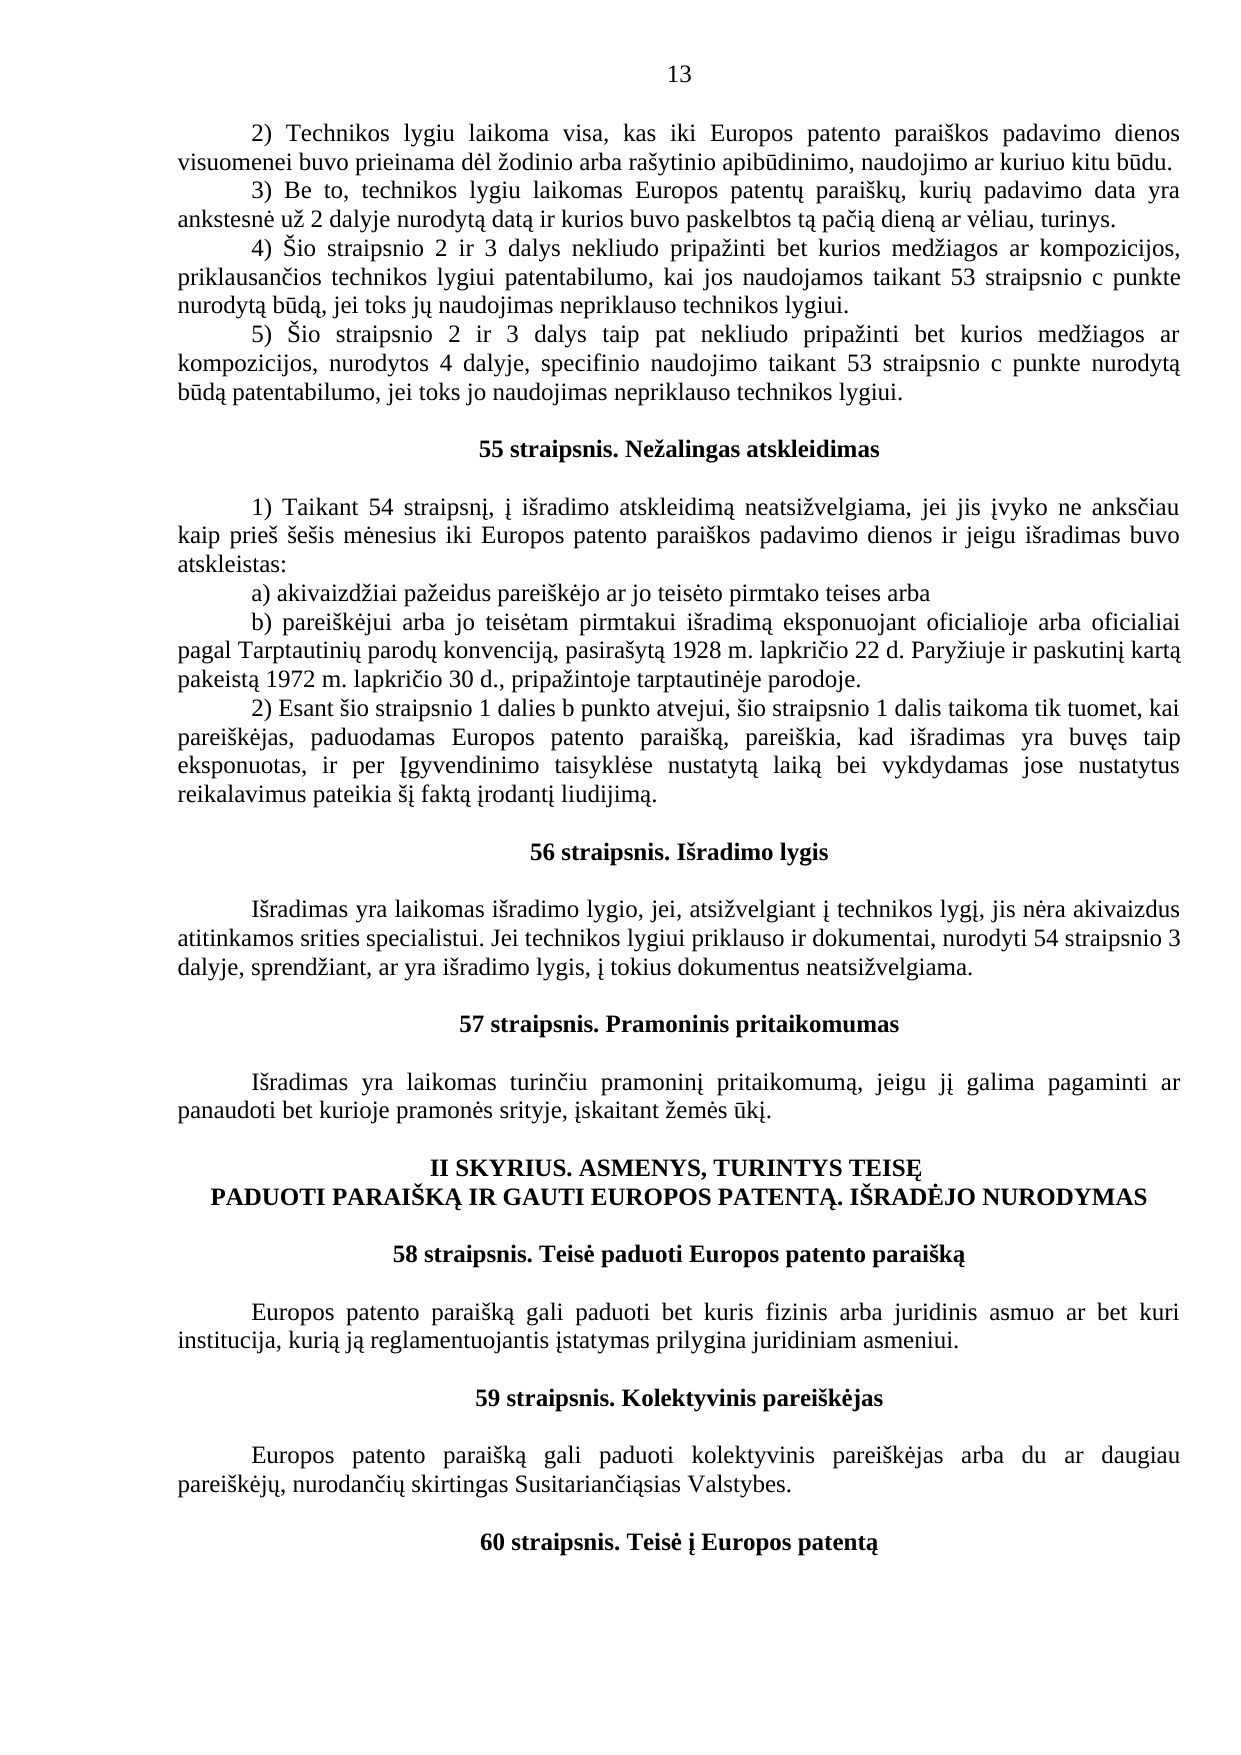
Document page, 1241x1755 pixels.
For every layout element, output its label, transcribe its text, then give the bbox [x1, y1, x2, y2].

text 1) Taikant 54 straipsnį, į išradimo atskleidimą neatsižvelgiama, jei jis įvyko ne anksčiau kaip prieš šešis mėnesius iki Europos patento paraiškos padavimo dienos ir jeigu išradimas buvo atskleistas: [177, 492, 1181, 578]
text 58 straipsnis. Teisė paduoti Europos patento paraišką [177, 1239, 1181, 1268]
text 5) Šio straipsnio 2 ir 3 dalys taip pat nekliudo pripažinti bet kurios medžiagos ar kompozicijos, nurodytos 4 dalyje, specifinio naudojimo taikant 53 straipsnio c punkte nurodytą būdą patentabilumo, jei toks jo naudojimas nepriklauso technikos lygiui. [177, 319, 1181, 406]
text 2) Technikos lygiu laikoma visa, kas iki Europos patento paraiškos padavimo dienos visuomenei buvo prieinama dėl žodinio arba rašytinio apibūdinimo, naudojimo ar kuriuo kitu būdu. [177, 118, 1181, 176]
text 60 straipsnis. Teisė į Europos patentą [177, 1527, 1181, 1556]
text Europos patento paraišką gali paduoti bet kuris fizinis arba juridinis asmuo ar bet kuri institucija, kurią ją reglamentuojantis įstatymas prilygina juridiniam asmeniui. [177, 1297, 1181, 1354]
text Europos patento paraišką gali paduoti kolektyvinis pareiškėjas arba du ar daugiau pareiškėjų, nurodančių skirtingas Susitariančiąsias Valstybes. [177, 1441, 1181, 1498]
text 2) Esant šio straipsnio 1 dalies b punkto atvejui, šio straipsnio 1 dalis taikoma tik tuomet, kai pareiškėjas, paduodamas Europos patento paraišką, pareiškia, kad išradimas yra buvęs taip eksponuotas, ir per Įgyvendinimo taisyklėse nustatytą laiką bei vykdydamas jose nustatytus reikalavimus pateikia šį faktą įrodantį liudijimą. [177, 693, 1181, 808]
text 4) Šio straipsnio 2 ir 3 dalys nekliudo pripažinti bet kurios medžiagos ar kompozicijos, priklausančios technikos lygiui patentabilumo, kai jos naudojamos taikant 53 straipsnio c punkte nurodytą būdą, jei toks jų naudojimas nepriklauso technikos lygiui. [177, 233, 1181, 319]
text paduoti paraišką ir gauti Europos patentą. Išradėjo nurodymas [177, 1182, 1181, 1211]
text a) akivaizdžiai pažeidus pareiškėjo ar jo teisėto pirmtako teises arba [177, 578, 1181, 607]
text Išradimas yra laikomas turinčiu pramoninį pritaikomumą, jeigu jį galima pagaminti ar panaudoti bet kurioje pramonės srityje, įskaitant žemės ūkį. [177, 1067, 1181, 1124]
text Išradimas yra laikomas išradimo lygio, jei, atsižvelgiant į technikos lygį, jis nėra akivaizdus atitinkamos srities specialistui. Jei technikos lygiui priklauso ir dokumentai, nurodyti 54 straipsnio 3 dalyje, sprendžiant, ar yra išradimo lygis, į tokius dokumentus neatsižvelgiama. [177, 894, 1181, 981]
text 57 straipsnis. Pramoninis pritaikomumas [177, 1009, 1181, 1038]
text 55 straipsnis. Nežalingas atskleidimas [177, 434, 1181, 463]
text II skyrius. Asmenys, turintys teisę [177, 1153, 1181, 1182]
text 59 straipsnis. Kolektyvinis pareiškėjas [177, 1383, 1181, 1412]
text 56 straipsnis. Išradimo lygis [177, 837, 1181, 866]
text b) pareiškėjui arba jo teisėtam pirmtakui išradimą eksponuojant oficialioje arba oficialiai pagal Tarptautinių parodų konvenciją, pasirašytą 1928 m. lapkričio 22 d. Paryžiuje ir paskutinį kartą pakeistą 1972 m. lapkričio 30 d., pripažintoje tarptautinėje parodoje. [177, 607, 1181, 693]
text 3) Be to, technikos lygiu laikomas Europos patentų paraiškų, kurių padavimo data yra ankstesnė už 2 dalyje nurodytą datą ir kurios buvo paskelbtos tą pačią dieną ar vėliau, turinys. [177, 176, 1181, 233]
